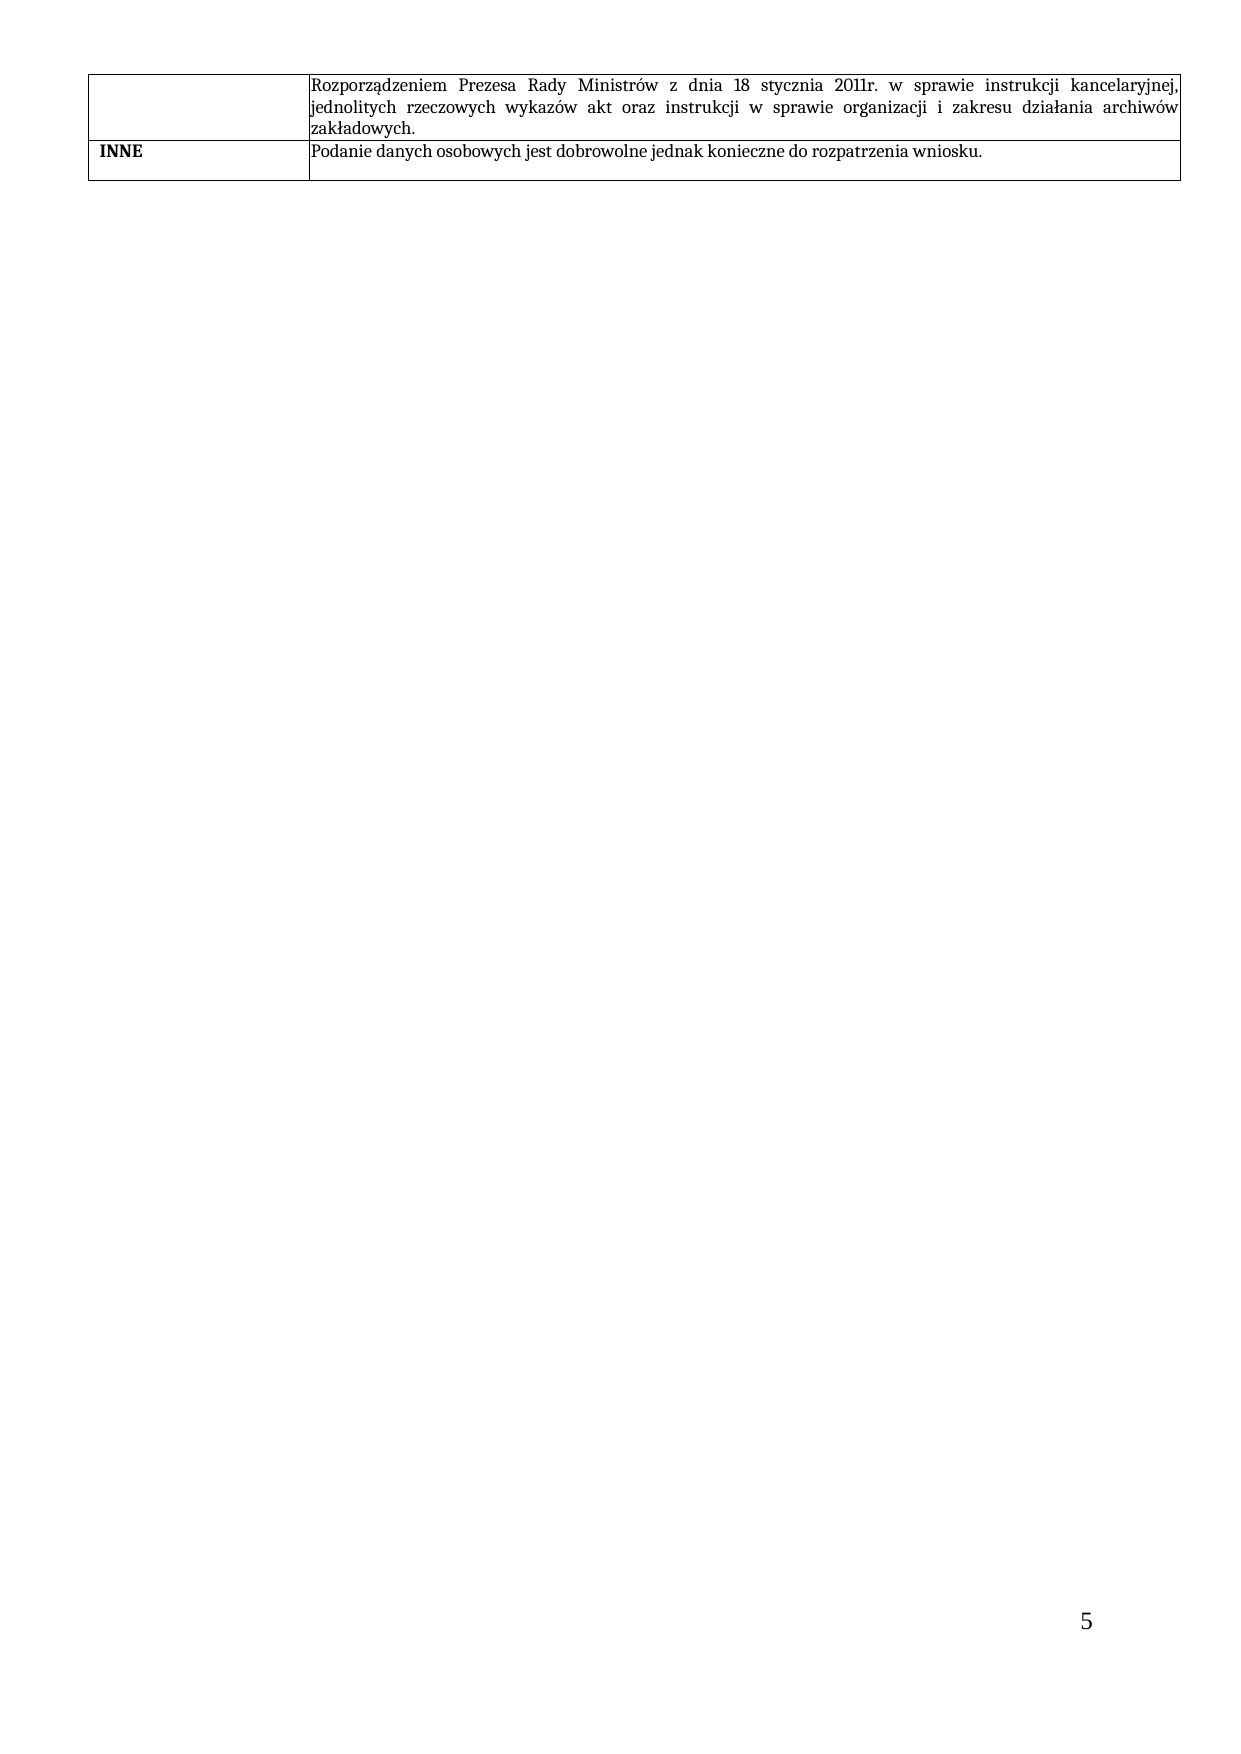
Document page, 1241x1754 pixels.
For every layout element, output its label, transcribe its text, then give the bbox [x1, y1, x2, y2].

table_cell INNE [89, 141, 309, 180]
table_cell Podanie danych osobowych jest dobrowolne jednak konieczne do rozpatrzenia wniosku. [310, 141, 1180, 180]
table_cell [89, 75, 309, 139]
table_cell Rozporządzeniem Prezesa Rady Ministrów z dnia 18 stycznia 2011r. w sprawie instrukcji kancelaryjnej, jednolitych rzeczowych wykazów akt oraz instrukcji w sprawie organizacji i zakresu działania archiwów zakładowych. [310, 75, 1180, 139]
